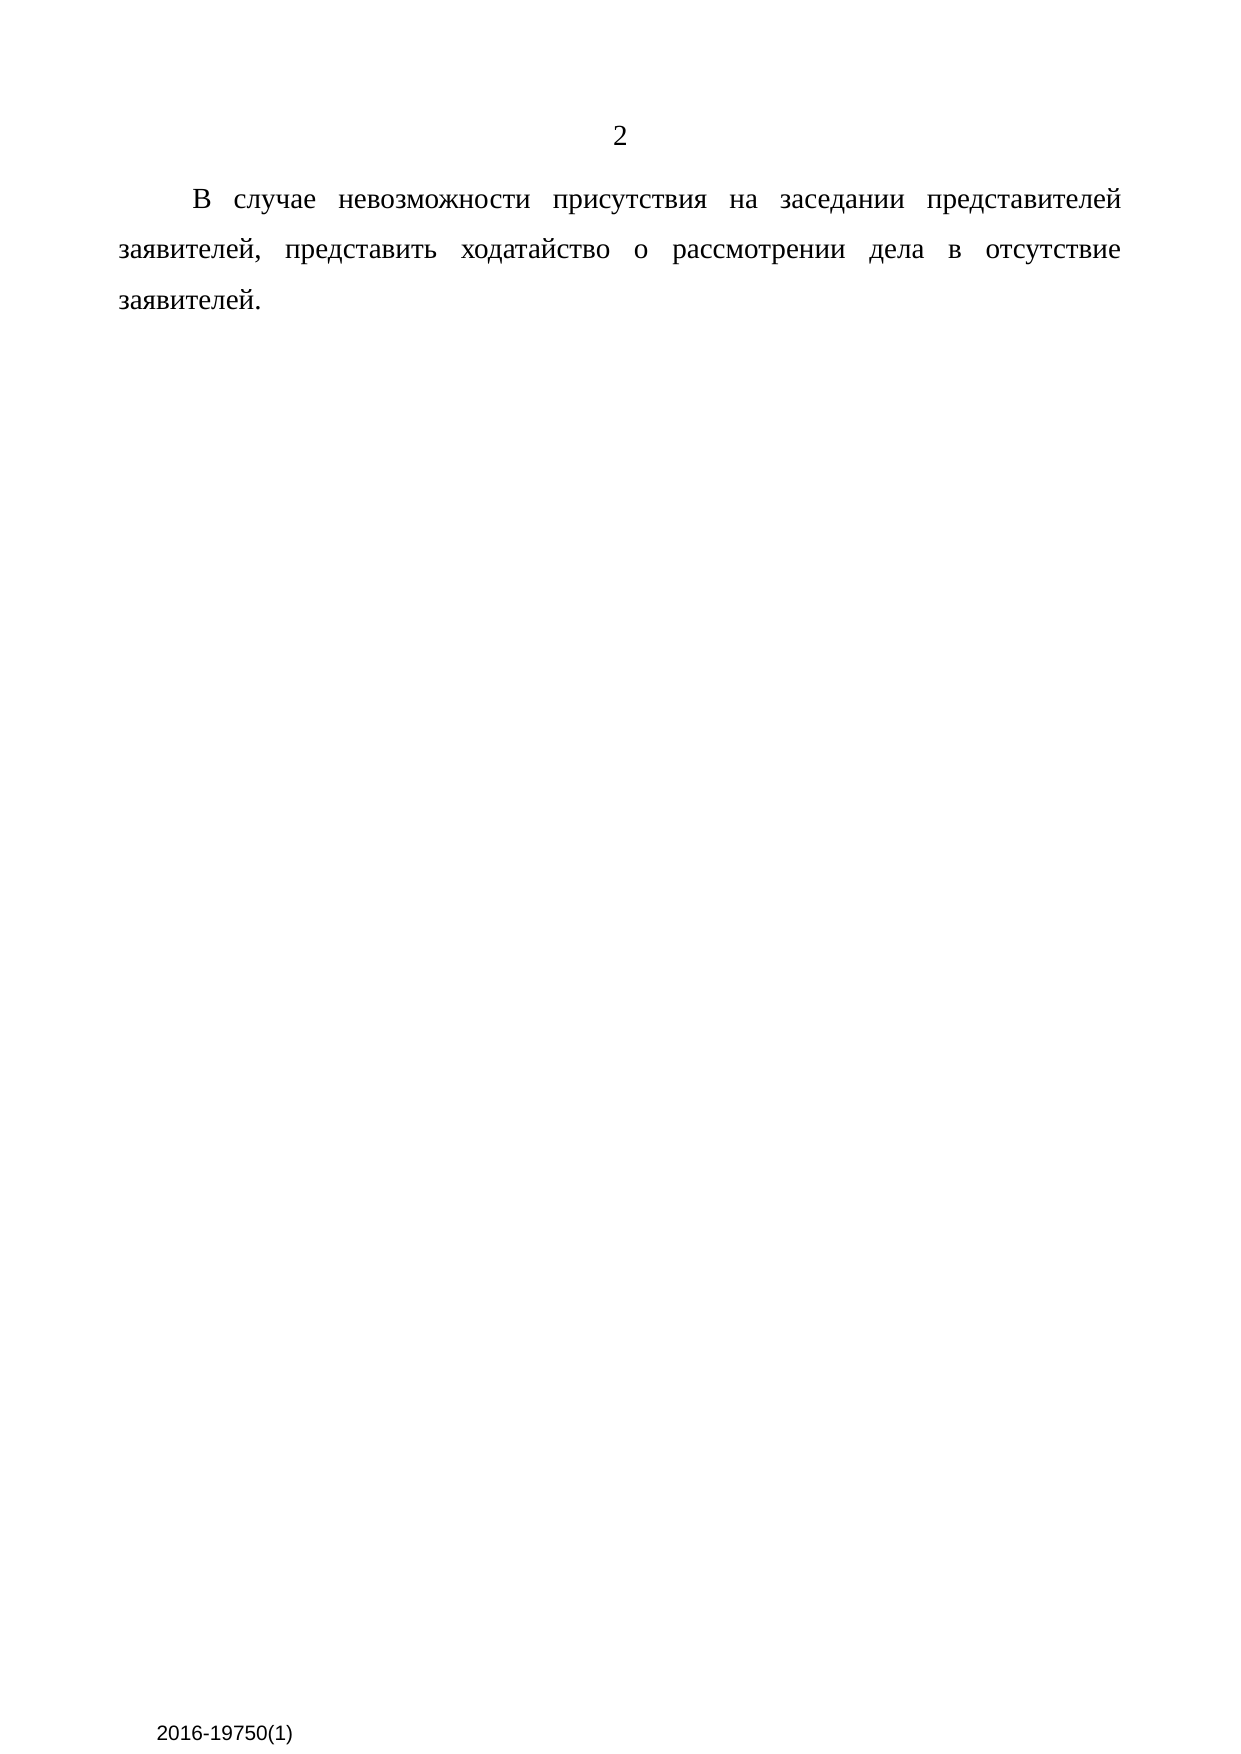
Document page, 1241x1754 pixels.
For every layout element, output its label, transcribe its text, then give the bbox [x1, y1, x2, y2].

text В случае невозможности присутствия на заседании представителей заявителей, представить ходатайство о рассмотрении дела в отсутствие заявителей. [118, 181, 1122, 315]
